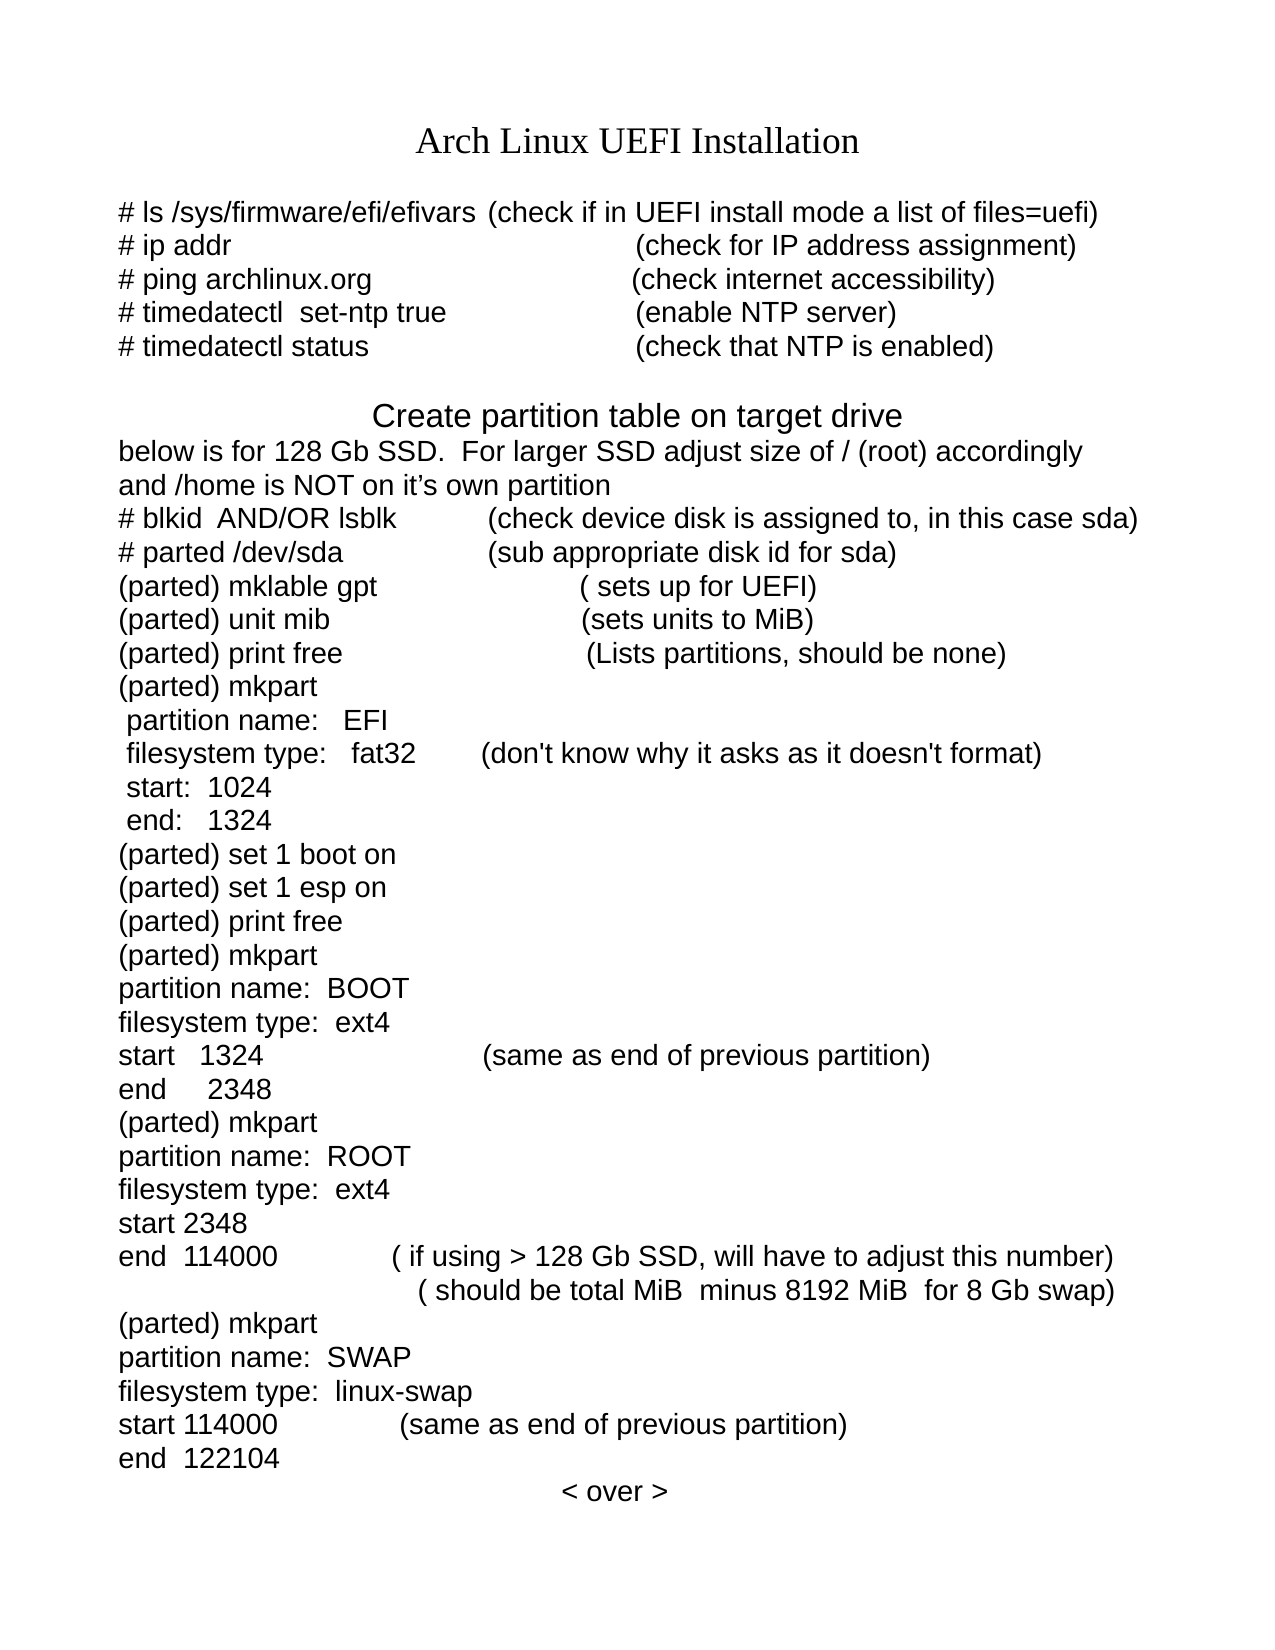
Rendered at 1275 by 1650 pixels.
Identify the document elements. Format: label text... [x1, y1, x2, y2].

text and /home is NOT on it’s own partition [118, 468, 1157, 502]
text # blkid AND/OR lsblk (check device disk is assigned to, in this case sda) [118, 502, 1157, 535]
text start 2348 [118, 1206, 1157, 1239]
text (parted) mkpart [118, 938, 1157, 971]
text (parted) unit mib (sets units to MiB) [118, 602, 1157, 636]
text partition name: BOOT [118, 971, 1157, 1005]
text < over > [118, 1474, 1157, 1508]
text # ls /sys/firmware/efi/efivars (check if in UEFI install mode a list of files=uefi) [118, 195, 1157, 228]
text Arch Linux UEFI Installation [118, 118, 1157, 161]
text (parted) print free (Lists partitions, should be none) [118, 636, 1157, 669]
text below is for 128 Gb SSD. For larger SSD adjust size of / (root) accordingly [118, 434, 1157, 468]
text end: 1324 [118, 803, 1157, 837]
text end 114000 ( if using > 128 Gb SSD, will have to adjust this number) [118, 1239, 1157, 1273]
text filesystem type: ext4 [118, 1172, 1157, 1206]
text # ping archlinux.org (check internet accessibility) [118, 262, 1157, 295]
text partition name: ROOT [118, 1139, 1157, 1172]
text ( should be total MiB minus 8192 MiB for 8 Gb swap) [118, 1273, 1157, 1307]
text # ip addr (check for IP address assignment) [118, 228, 1157, 262]
text (parted) set 1 boot on [118, 837, 1157, 871]
text (parted) mklable gpt ( sets up for UEFI) [118, 569, 1157, 602]
text # timedatectl status (check that NTP is enabled) [118, 329, 1157, 362]
text filesystem type: linux-swap [118, 1374, 1157, 1407]
text start: 1024 [118, 770, 1157, 803]
text # timedatectl set-ntp true (enable NTP server) [118, 295, 1157, 329]
text start 1324 (same as end of previous partition) [118, 1038, 1157, 1072]
text Create partition table on target drive [118, 396, 1157, 434]
text partition name: EFI [118, 703, 1157, 736]
text end 2348 [118, 1072, 1157, 1105]
text end 122104 [118, 1441, 1157, 1474]
text (parted) mkpart [118, 669, 1157, 703]
text filesystem type: fat32 (don't know why it asks as it doesn't format) [118, 736, 1157, 770]
text # parted /dev/sda (sub appropriate disk id for sda) [118, 535, 1157, 569]
text filesystem type: ext4 [118, 1005, 1157, 1038]
text (parted) print free [118, 904, 1157, 938]
text (parted) mkpart [118, 1105, 1157, 1139]
text start 114000 (same as end of previous partition) [118, 1407, 1157, 1441]
text partition name: SWAP [118, 1340, 1157, 1374]
text (parted) mkpart [118, 1307, 1157, 1340]
text (parted) set 1 esp on [118, 871, 1157, 904]
